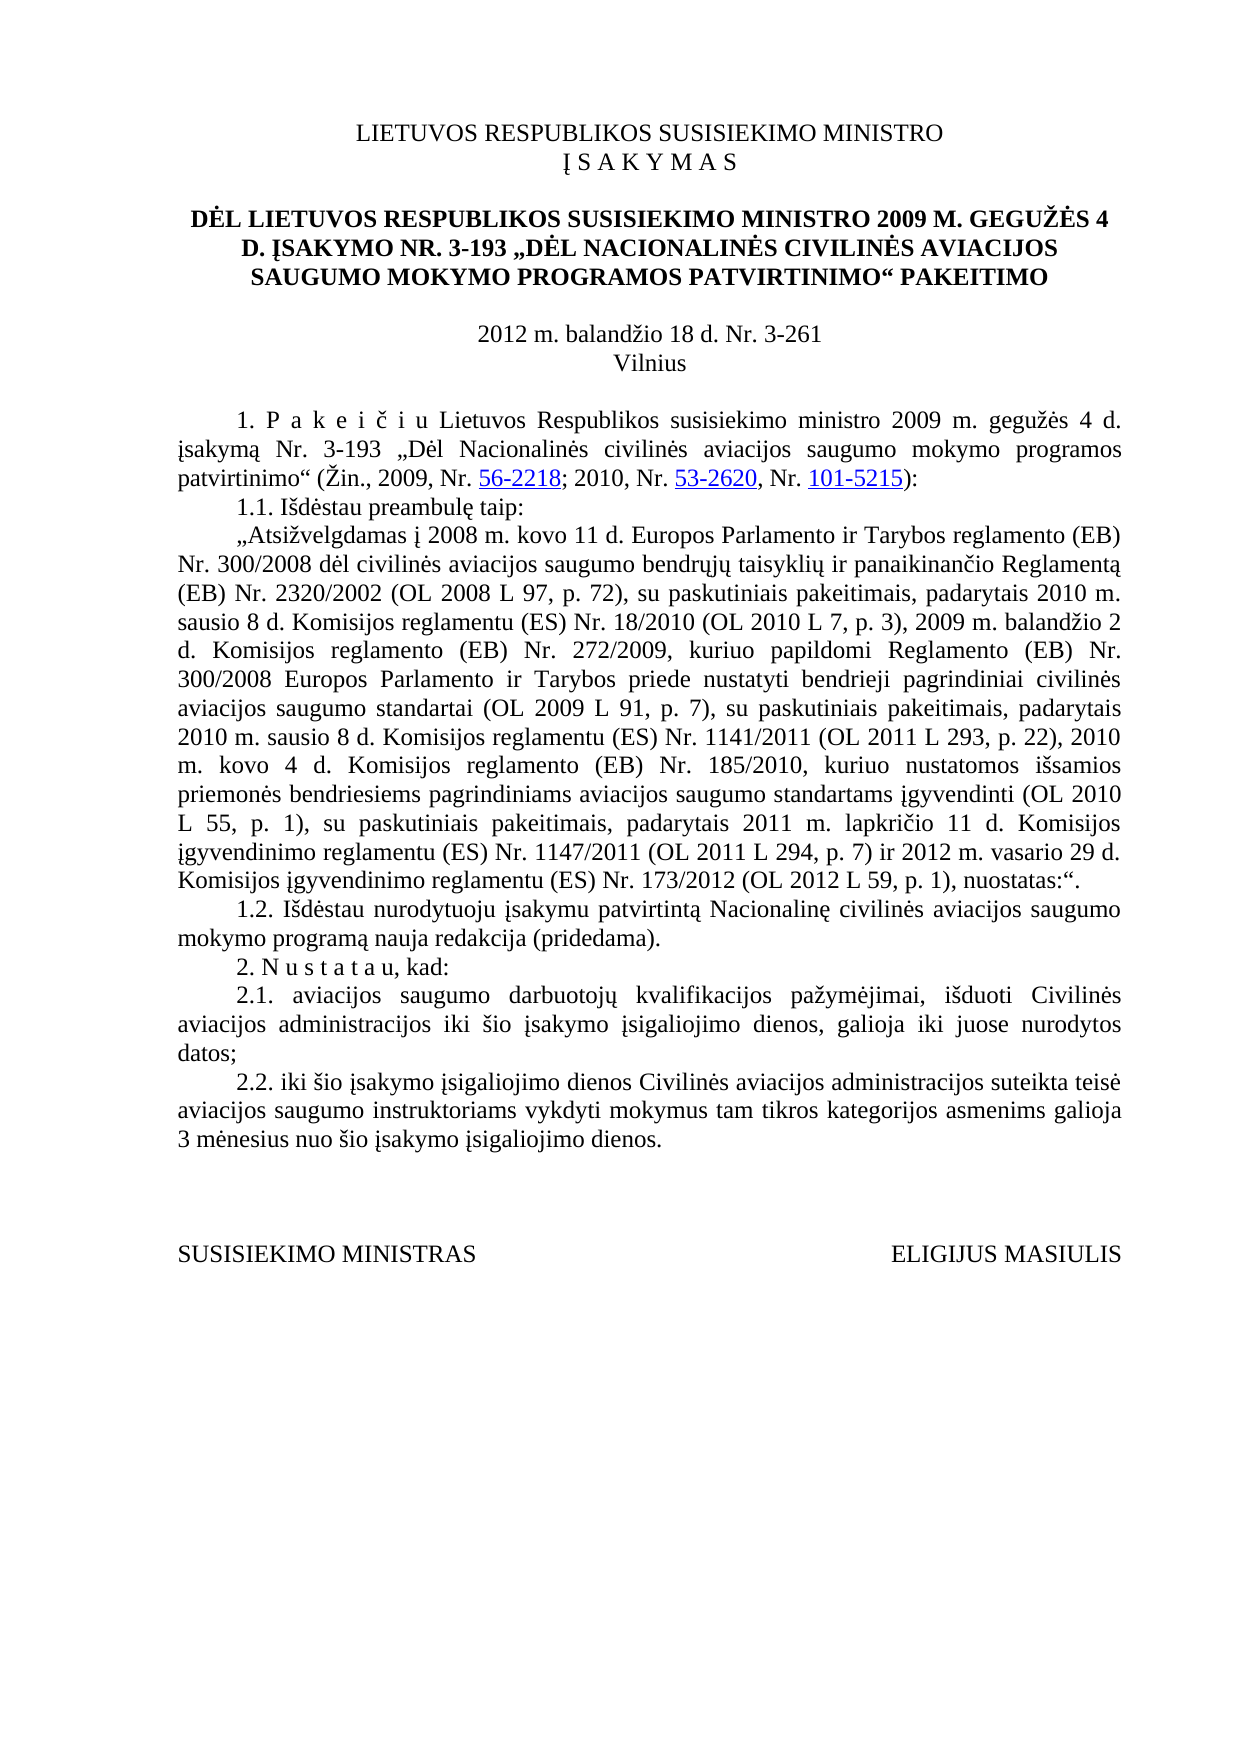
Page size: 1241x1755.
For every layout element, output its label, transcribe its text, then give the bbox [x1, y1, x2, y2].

text 2.1. aviacijos saugumo darbuotojų kvalifikacijos pažymėjimai, išduoti Civilinės aviacijos administracijos iki šio įsakymo įsigaliojimo dienos, galioja iki juose nurodytos datos; [177, 981, 1122, 1067]
text LIETUVOS RESPUBLIKOS SUSISIEKIMO MINISTRO [177, 118, 1122, 147]
text „Atsižvelgdamas į 2008 m. kovo 11 d. Europos Parlamento ir Tarybos reglamento (EB) Nr. 300/2008 dėl civilinės aviacijos saugumo bendrųjų taisyklių ir panaikinančio Reglamentą (EB) Nr. 2320/2002 (OL 2008 L 97, p. 72), su paskutiniais pakeitimais, padarytais 2010 m. sausio 8 d. Komisijos reglamentu (ES) Nr. 18/2010 (OL 2010 L 7, p. 3), 2009 m. balandžio 2 d. Komisijos reglamento (EB) Nr. 272/2009, kuriuo papildomi Reglamento (EB) Nr. 300/2008 Europos Parlamento ir Tarybos priede nustatyti bendrieji pagrindiniai civilinės aviacijos saugumo standartai (OL 2009 L 91, p. 7), su paskutiniais pakeitimais, padarytais 2010 m. sausio 8 d. Komisijos reglamentu (ES) Nr. 1141/2011 (OL 2011 L 293, p. 22), 2010 m. kovo 4 d. Komisijos reglamento (EB) Nr. 185/2010, kuriuo nustatomos išsamios priemonės bendriesiems pagrindiniams aviacijos saugumo standartams įgyvendinti (OL 2010 L 55, p. 1), su paskutiniais pakeitimais, padarytais 2011 m. lapkričio 11 d. Komisijos įgyvendinimo reglamentu (ES) Nr. 1147/2011 (OL 2011 L 294, p. 7) ir 2012 m. vasario 29 d. Komisijos įgyvendinimo reglamentu (ES) Nr. 173/2012 (OL 2012 L 59, p. 1), nuostatas:“. [177, 521, 1122, 894]
text DĖl LIETUVOS RESPUBLIKOS SUSISIEKIMO MINISTRO 2009 M. GEGUŽĖS 4 D. ĮSAKYMO Nr. 3-193 „DĖL NACIONALINĖS CIVILINĖS AVIACIJOS SAUGUMO MOKYMO PROGRAMOS PATVIRTINIMO“ PAKEITIMO [177, 204, 1122, 291]
text 1. P a k e i č i u Lietuvos Respublikos susisiekimo ministro 2009 m. gegužės 4 d. įsakymą Nr. 3-193 „Dėl Nacionalinės civilinės aviacijos saugumo mokymo programos patvirtinimo“ (Žin., 2009, Nr. 56-2218; 2010, Nr. 53-2620, Nr. 101-5215): [177, 406, 1122, 492]
text Vilnius [177, 348, 1122, 377]
text 2. N u s t a t a u, kad: [177, 952, 1122, 981]
text Į S A K Y M A S [177, 147, 1122, 176]
text 2.2. iki šio įsakymo įsigaliojimo dienos Civilinės aviacijos administracijos suteikta teisė aviacijos saugumo instruktoriams vykdyti mokymus tam tikros kategorijos asmenims galioja 3 mėnesius nuo šio įsakymo įsigaliojimo dienos. [177, 1067, 1122, 1153]
text Susisiekimo ministras Eligijus Masiulis [177, 1239, 1122, 1268]
text 1.1. Išdėstau preambulę taip: [177, 492, 1122, 521]
text 1.2. Išdėstau nurodytuoju įsakymu patvirtintą Nacionalinę civilinės aviacijos saugumo mokymo programą nauja redakcija (pridedama). [177, 894, 1122, 952]
text 2012 m. balandžio 18 d. Nr. 3-261 [177, 319, 1122, 348]
